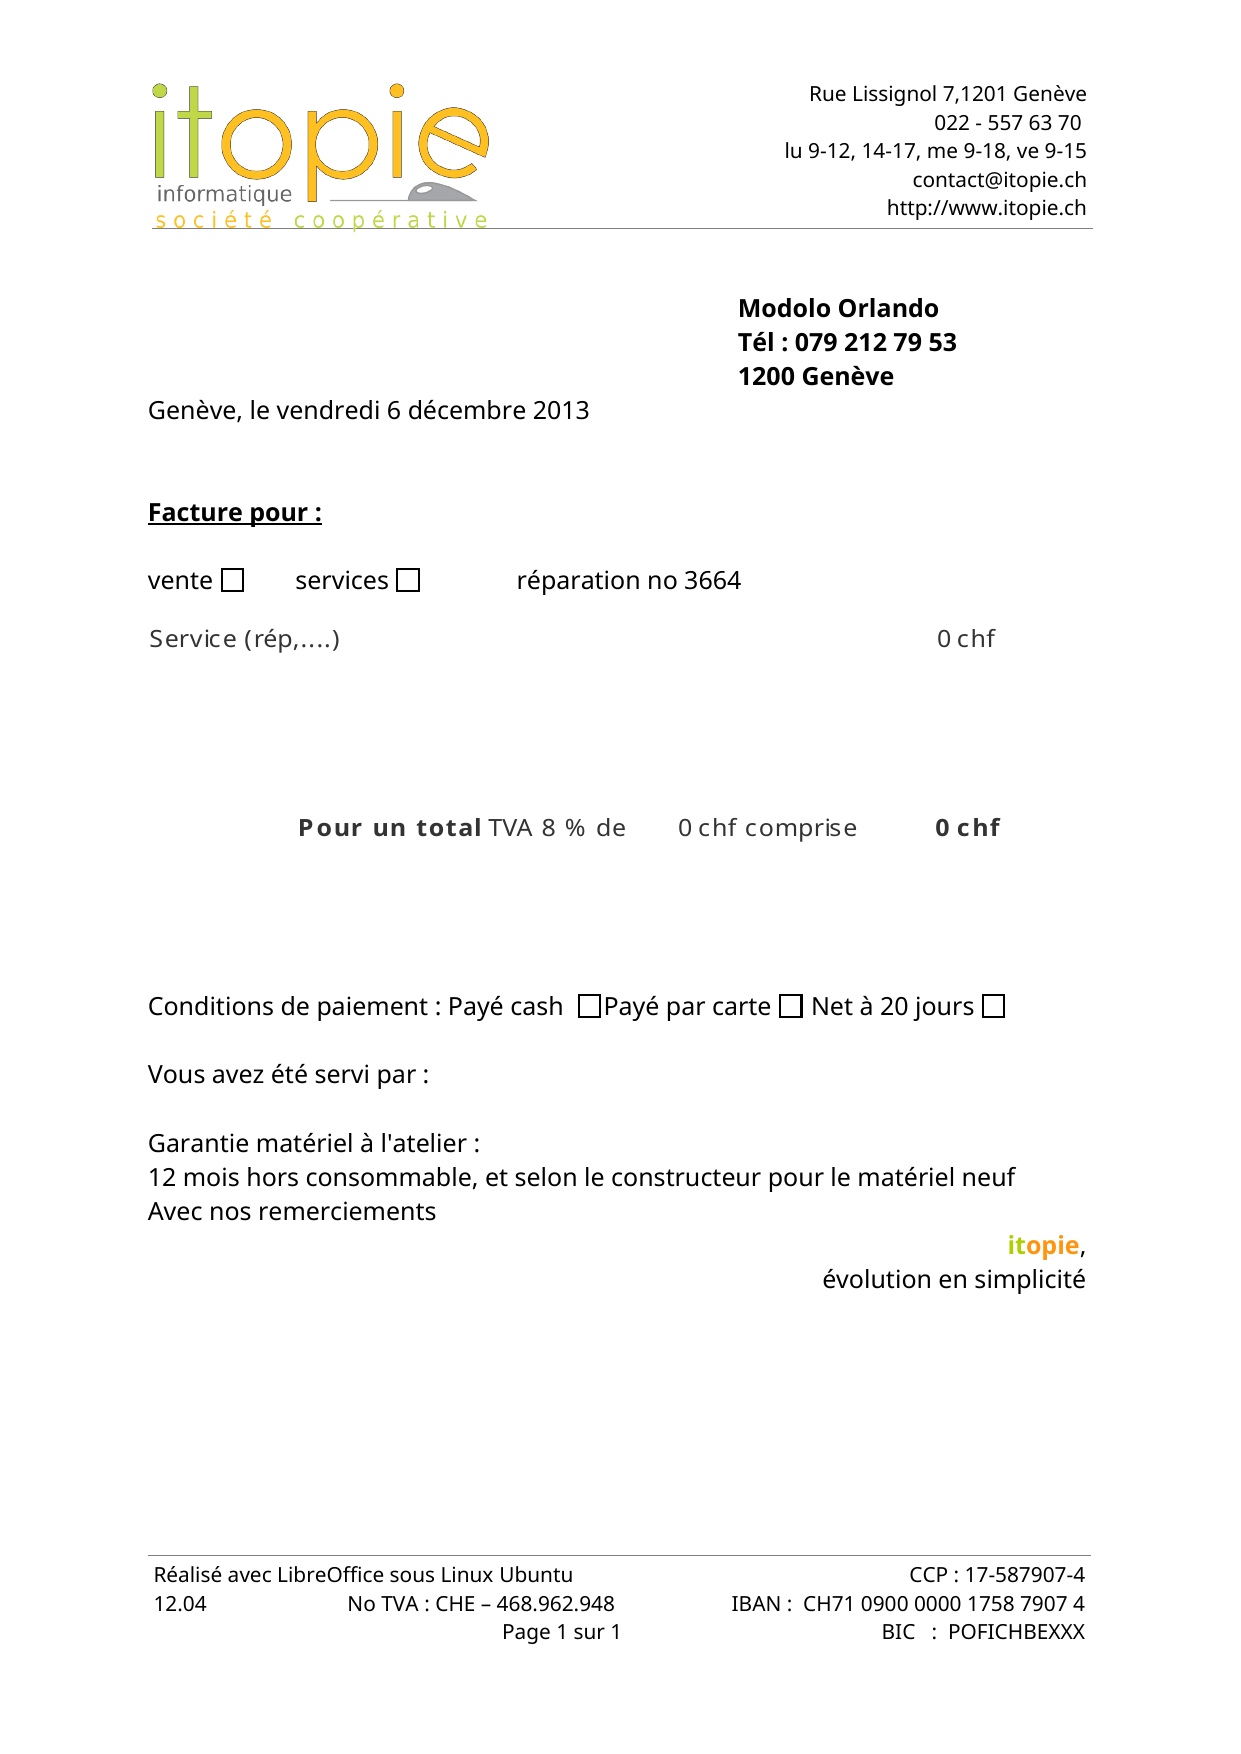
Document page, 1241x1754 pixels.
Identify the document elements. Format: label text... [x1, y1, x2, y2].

text 1200 Genève [148, 358, 1093, 392]
text Tél : 079 212 79 53 [148, 324, 1093, 358]
text Genève, le vendredi 6 décembre 2013 [148, 392, 1093, 427]
text Modolo Orlando [148, 290, 1093, 324]
text itopie, [148, 1227, 1093, 1262]
text Avec nos remerciements [148, 1193, 1093, 1227]
text Conditions de paiement : Payé cash Payé par carte Net à 20 jours [148, 989, 1093, 1023]
text 12 mois hors consommable, et selon le constructeur pour le matériel neuf [148, 1159, 1093, 1193]
text évolution en simplicité [148, 1262, 1093, 1296]
text Vous avez été servi par : [148, 1057, 1093, 1091]
picture [138, 72, 500, 244]
text Garantie matériel à l'atelier : [148, 1125, 1093, 1159]
text vente services réparation no 3664 [148, 563, 1093, 597]
text Facture pour : [148, 495, 1093, 529]
